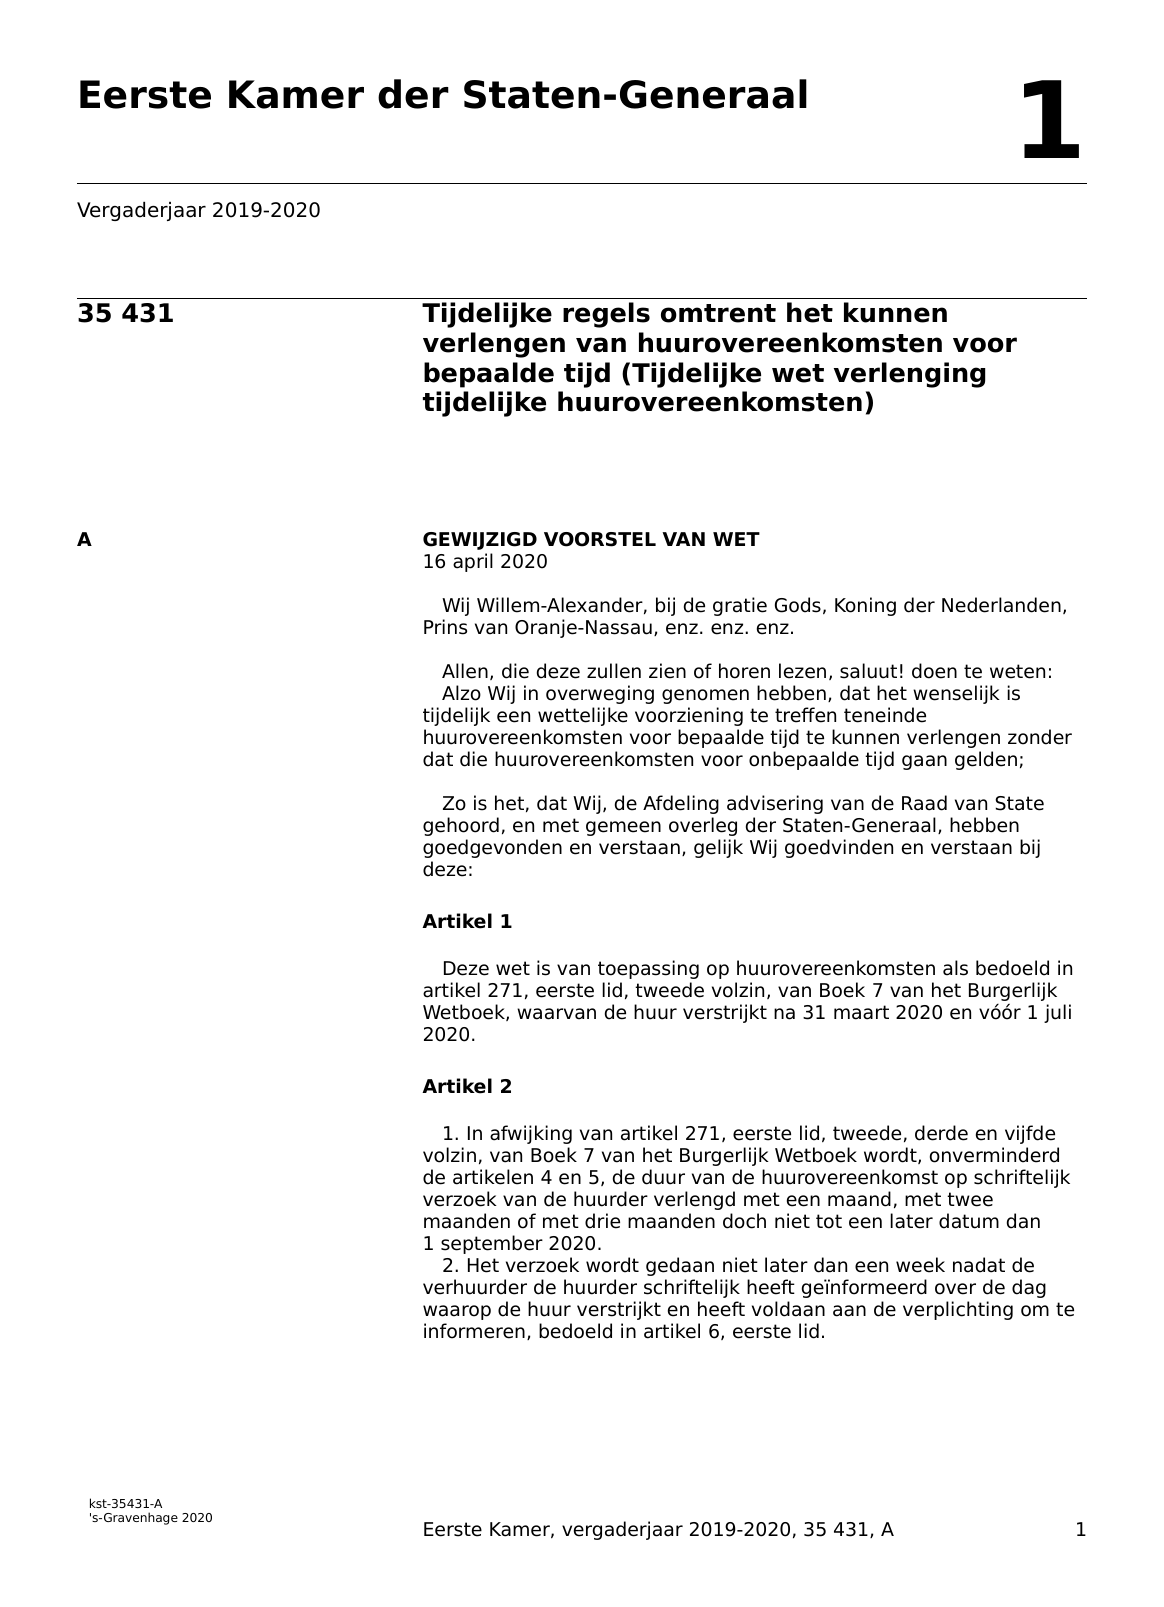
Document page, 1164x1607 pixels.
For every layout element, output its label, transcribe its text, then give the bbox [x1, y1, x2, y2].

subtitle Artikel 2 [422, 1076, 1087, 1098]
text 's-Gravenhage 2020 [88, 1511, 323, 1525]
text 2. Het verzoek wordt gedaan niet later dan een week nadat de verhuurder de huurder schriftelijk heeft geïnformeerd over de dag waarop de huur verstrijkt en heeft voldaan aan de verplichting om te informeren, bedoeld in artikel 6, eerste lid. [422, 1255, 1087, 1343]
text Allen, die deze zullen zien of horen lezen, saluut! doen te weten: [422, 661, 1087, 683]
text Wij Willem-Alexander, bij de gratie Gods, Koning der Nederlanden, Prins van Oranje-Nassau, enz. enz. enz. [422, 595, 1087, 639]
text Alzo Wij in overweging genomen hebben, dat het wenselijk is tijdelijk een wettelijke voorziening te treffen teneinde huurovereenkomsten voor bepaalde tijd te kunnen verlengen zonder dat die huurovereenkomsten voor onbepaalde tijd gaan gelden; [422, 683, 1087, 771]
table_header 1 [886, 59, 1087, 183]
table_header Eerste Kamer der Staten-Generaal [77, 59, 886, 183]
text Deze wet is van toepassing op huurovereenkomsten als bedoeld in artikel 271, eerste lid, tweede volzin, van Boek 7 van het Burgerlijk Wetboek, waarvan de huur verstrijkt na 31 maart 2020 en vóór 1 juli 2020. [422, 958, 1087, 1046]
text 1. In afwijking van artikel 271, eerste lid, tweede, derde en vijfde volzin, van Boek 7 van het Burgerlijk Wetboek wordt, onverminderd de artikelen 4 en 5, de duur van de huurovereenkomst op schriftelijk verzoek van de huurder verlengd met een maand, met twee maanden of met drie maanden doch niet tot een later datum dan 1 september 2020. [422, 1123, 1087, 1255]
table_cell Vergaderjaar 2019-2020 [77, 184, 1087, 298]
text 16 april 2020 [422, 551, 1087, 573]
subtitle 35 431 Tijdelijke regels omtrent het kunnen verlengen van huurovereenkomsten voor bepaalde tijd (Tijdelijke wet verlenging tijdelijke huurovereenkomsten) [77, 299, 1087, 418]
subtitle Artikel 1 [422, 911, 1087, 933]
text Zo is het, dat Wij, de Afdeling advisering van de Raad van State gehoord, en met gemeen overleg der Staten-Generaal, hebben goedgevonden en verstaan, gelijk Wij goedvinden en verstaan bij deze: [422, 793, 1087, 881]
text kst-35431-A [88, 1497, 323, 1511]
subtitle A GEWIJZIGD VOORSTEL VAN WET [77, 529, 1087, 551]
